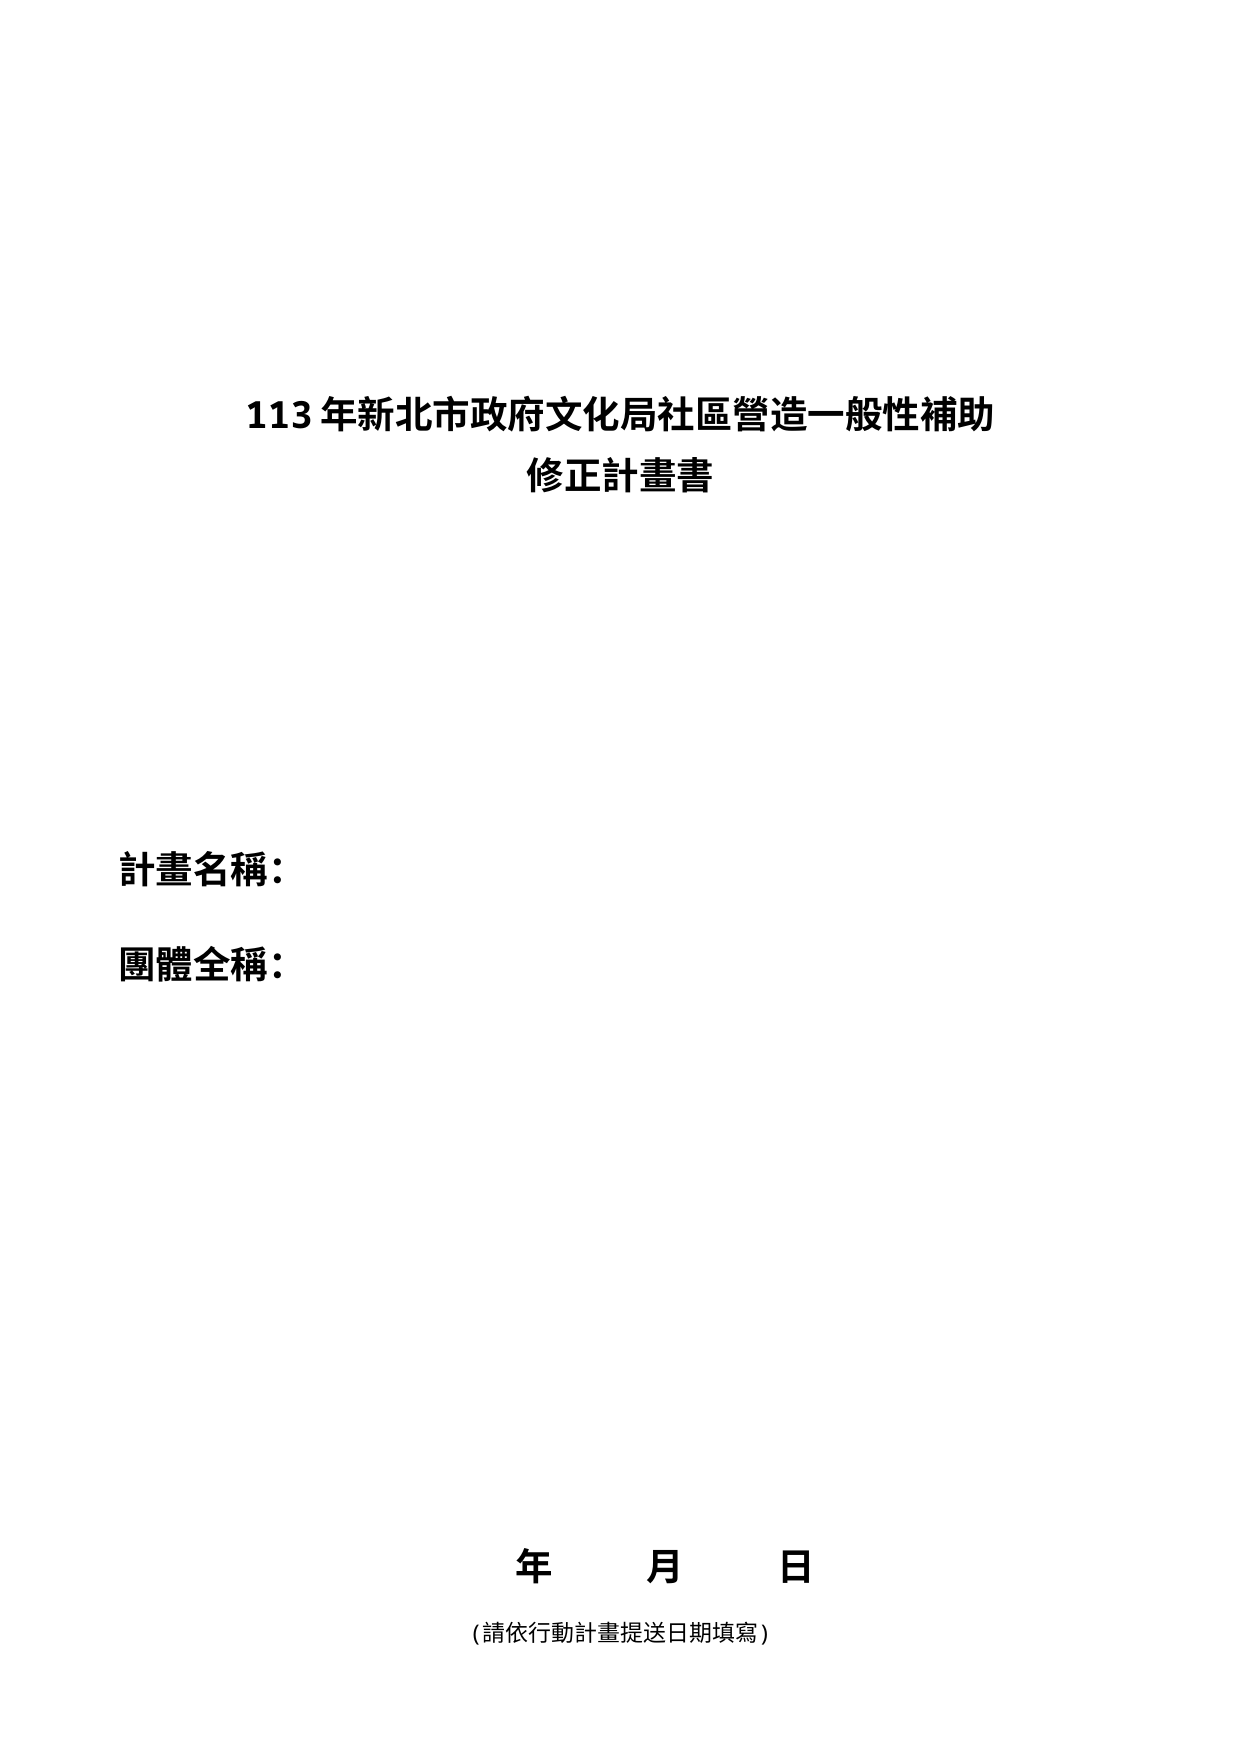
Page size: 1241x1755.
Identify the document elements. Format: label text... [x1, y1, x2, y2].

text 年 月 日 [118, 1540, 1122, 1590]
text (請依行動計畫提送日期填寫) [118, 1602, 1122, 1652]
text 團體全稱： [118, 912, 1122, 995]
text 113年新北市政府文化局社區營造一般性補助 [118, 388, 1122, 438]
text 修正計畫書 [118, 449, 1122, 499]
text 計畫名稱： [118, 817, 1122, 900]
